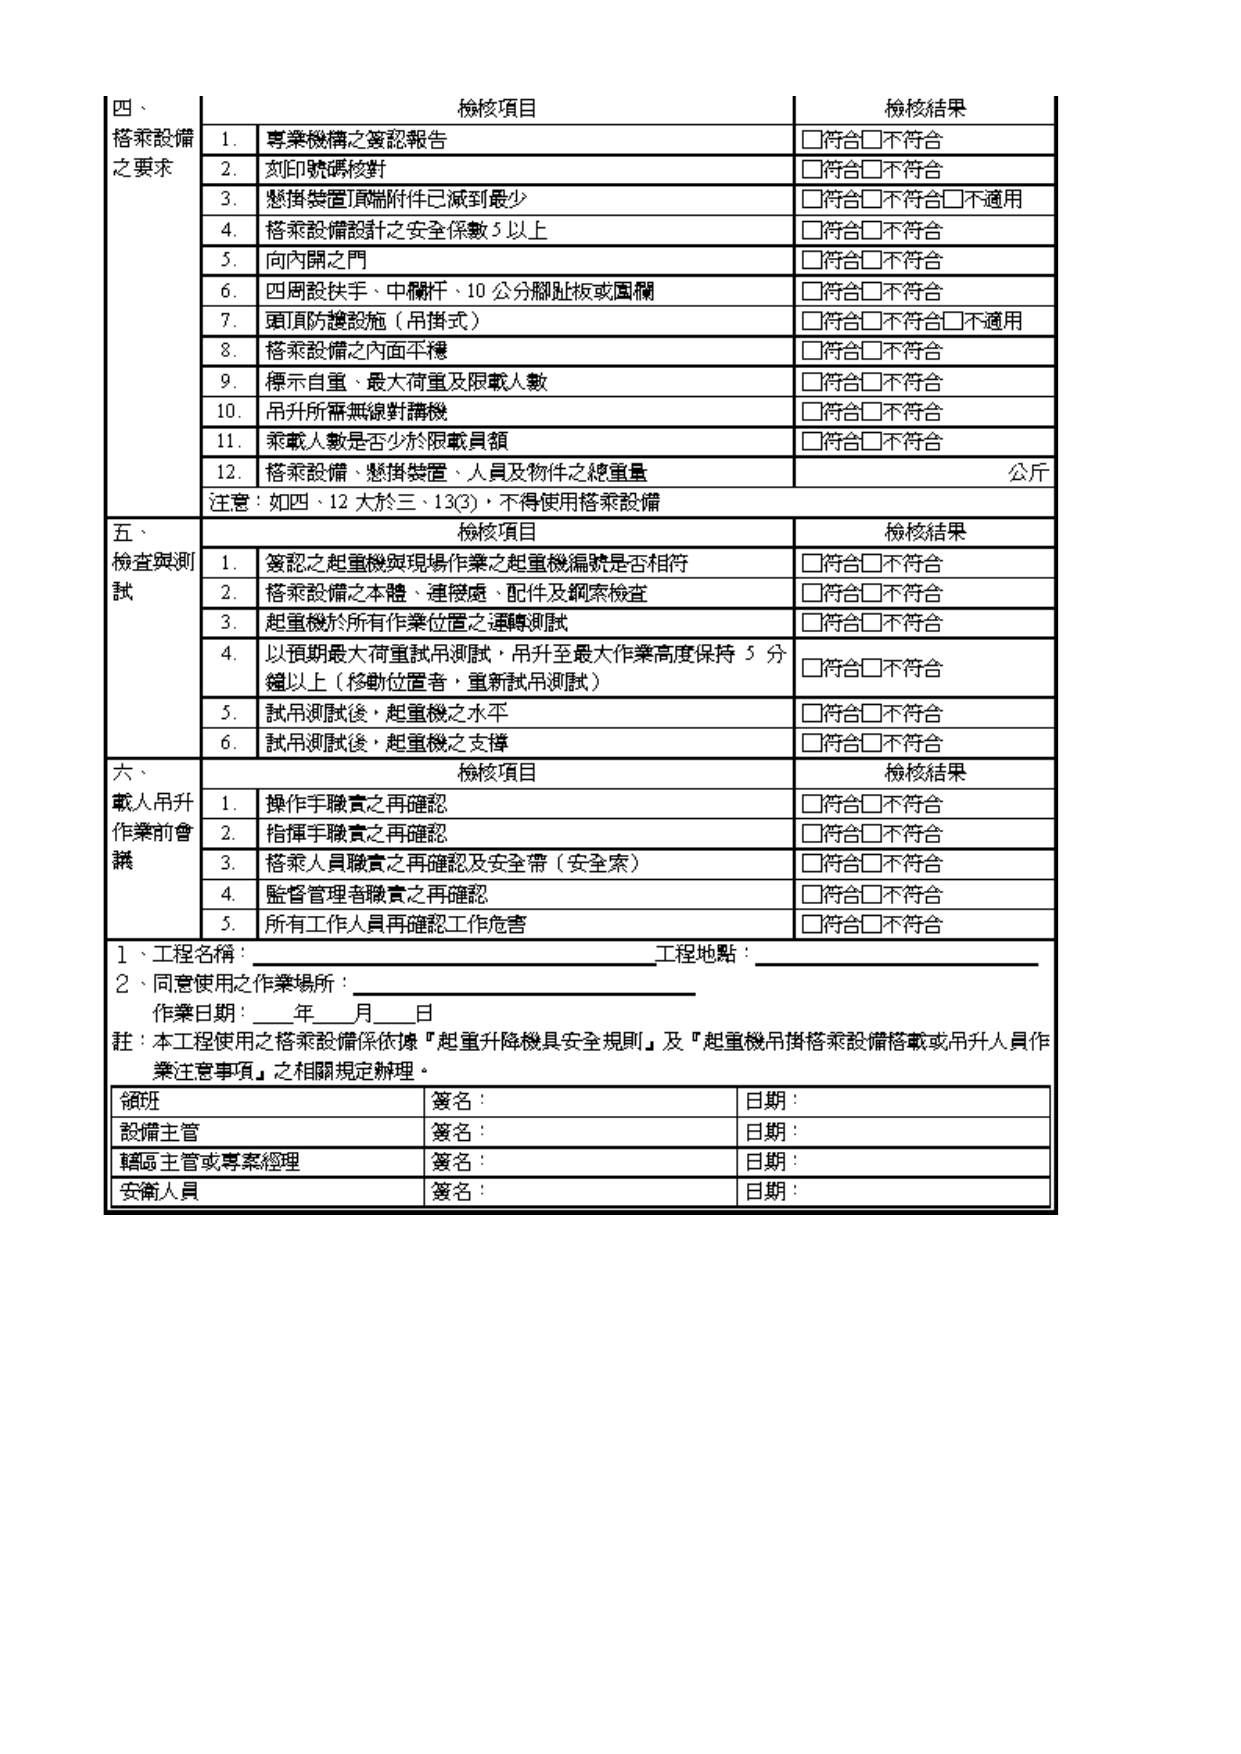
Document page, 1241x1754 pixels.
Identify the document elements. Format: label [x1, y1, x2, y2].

picture [103, 96, 1059, 1215]
